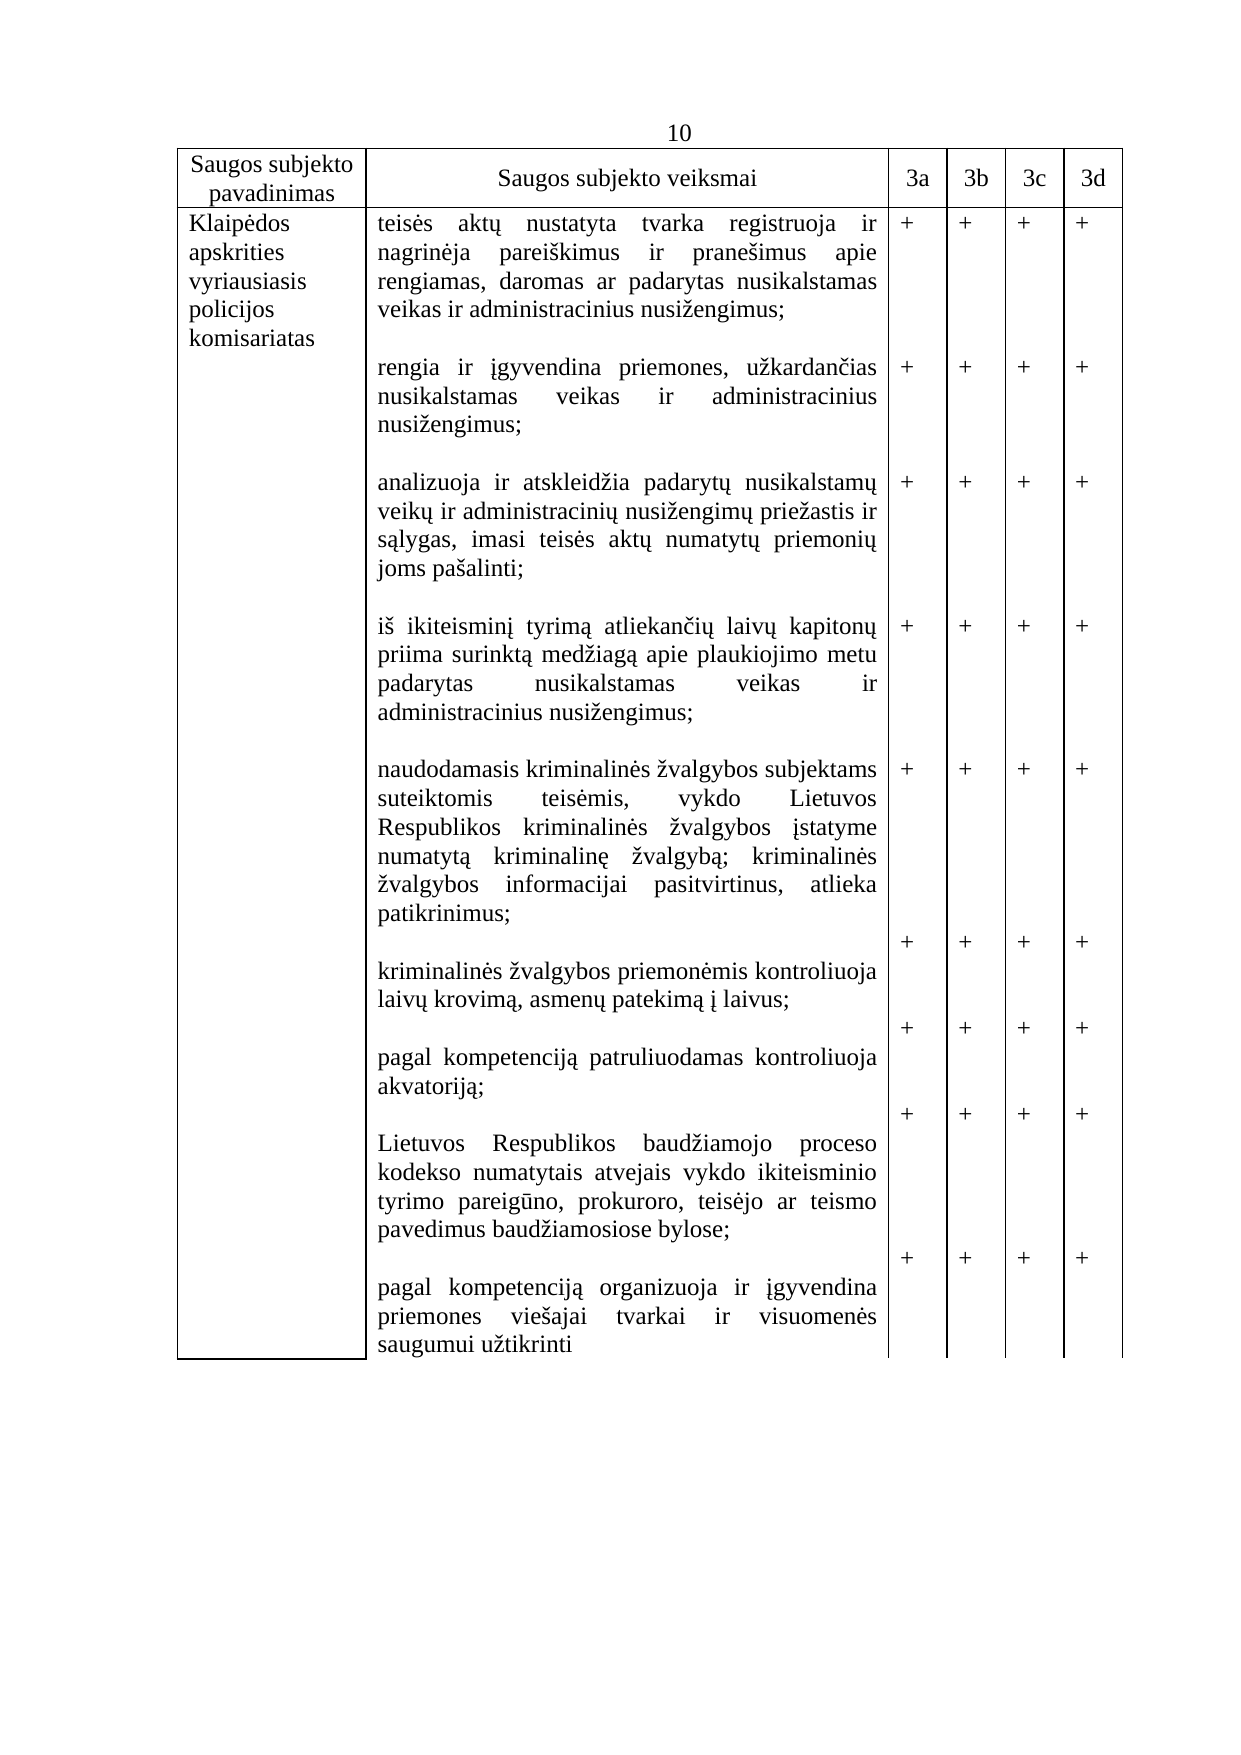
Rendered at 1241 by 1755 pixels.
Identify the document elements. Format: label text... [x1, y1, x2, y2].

table_header 3b [948, 149, 1005, 207]
table_header 3c [1006, 149, 1063, 207]
table_cell + + + + + + + + + [1065, 208, 1122, 1358]
table_cell + + + + + + + + + [1006, 208, 1063, 1358]
table_header 3d [1065, 149, 1122, 207]
table_cell teisės aktų nustatyta tvarka registruoja ir nagrinėja pareiškimus ir pranešimus apie rengiamas, daromas ar padarytas nusikalstamas veikas ir administracinius nusižengimus; rengia ir įgyvendina priemones, užkardančias nusikalstamas veikas ir administracinius nusižengimus; analizuoja ir atskleidžia padarytų nusikalstamų veikų ir administracinių nusižengimų priežastis ir sąlygas, imasi teisės aktų numatytų priemonių joms pašalinti; iš ikiteisminį tyrimą atliekančių laivų kapitonų priima surinktą medžiagą apie plaukiojimo metu padarytas nusikalstamas veikas ir administracinius nusižengimus; naudodamasis kriminalinės žvalgybos subjektams suteiktomis teisėmis, vykdo Lietuvos Respublikos kriminalinės žvalgybos įstatyme numatytą kriminalinę žvalgybą; kriminalinės žvalgybos informacijai pasitvirtinus, atlieka patikrinimus; kriminalinės žvalgybos priemonėmis kontroliuoja laivų krovimą, asmenų patekimą į laivus; pagal kompetenciją patruliuodamas kontroliuoja akvatoriją; Lietuvos Respublikos baudžiamojo proceso kodekso numatytais atvejais vykdo ikiteisminio tyrimo pareigūno, prokuroro, teisėjo ar teismo pavedimus baudžiamosiose bylose; pagal kompetenciją organizuoja ir įgyvendina priemones viešajai tvarkai ir visuomenės saugumui užtikrinti [367, 208, 888, 1358]
table_cell + + + + + + + + + [948, 208, 1005, 1358]
table_header Saugos subjekto pavadinimas [178, 149, 365, 207]
table_cell + + + + + + + + + [889, 208, 946, 1358]
table_header Saugos subjekto veiksmai [367, 149, 888, 207]
table_header 3a [889, 149, 946, 207]
table_cell Klaipėdos apskrities vyriausiasis policijos komisariatas [178, 208, 365, 1358]
